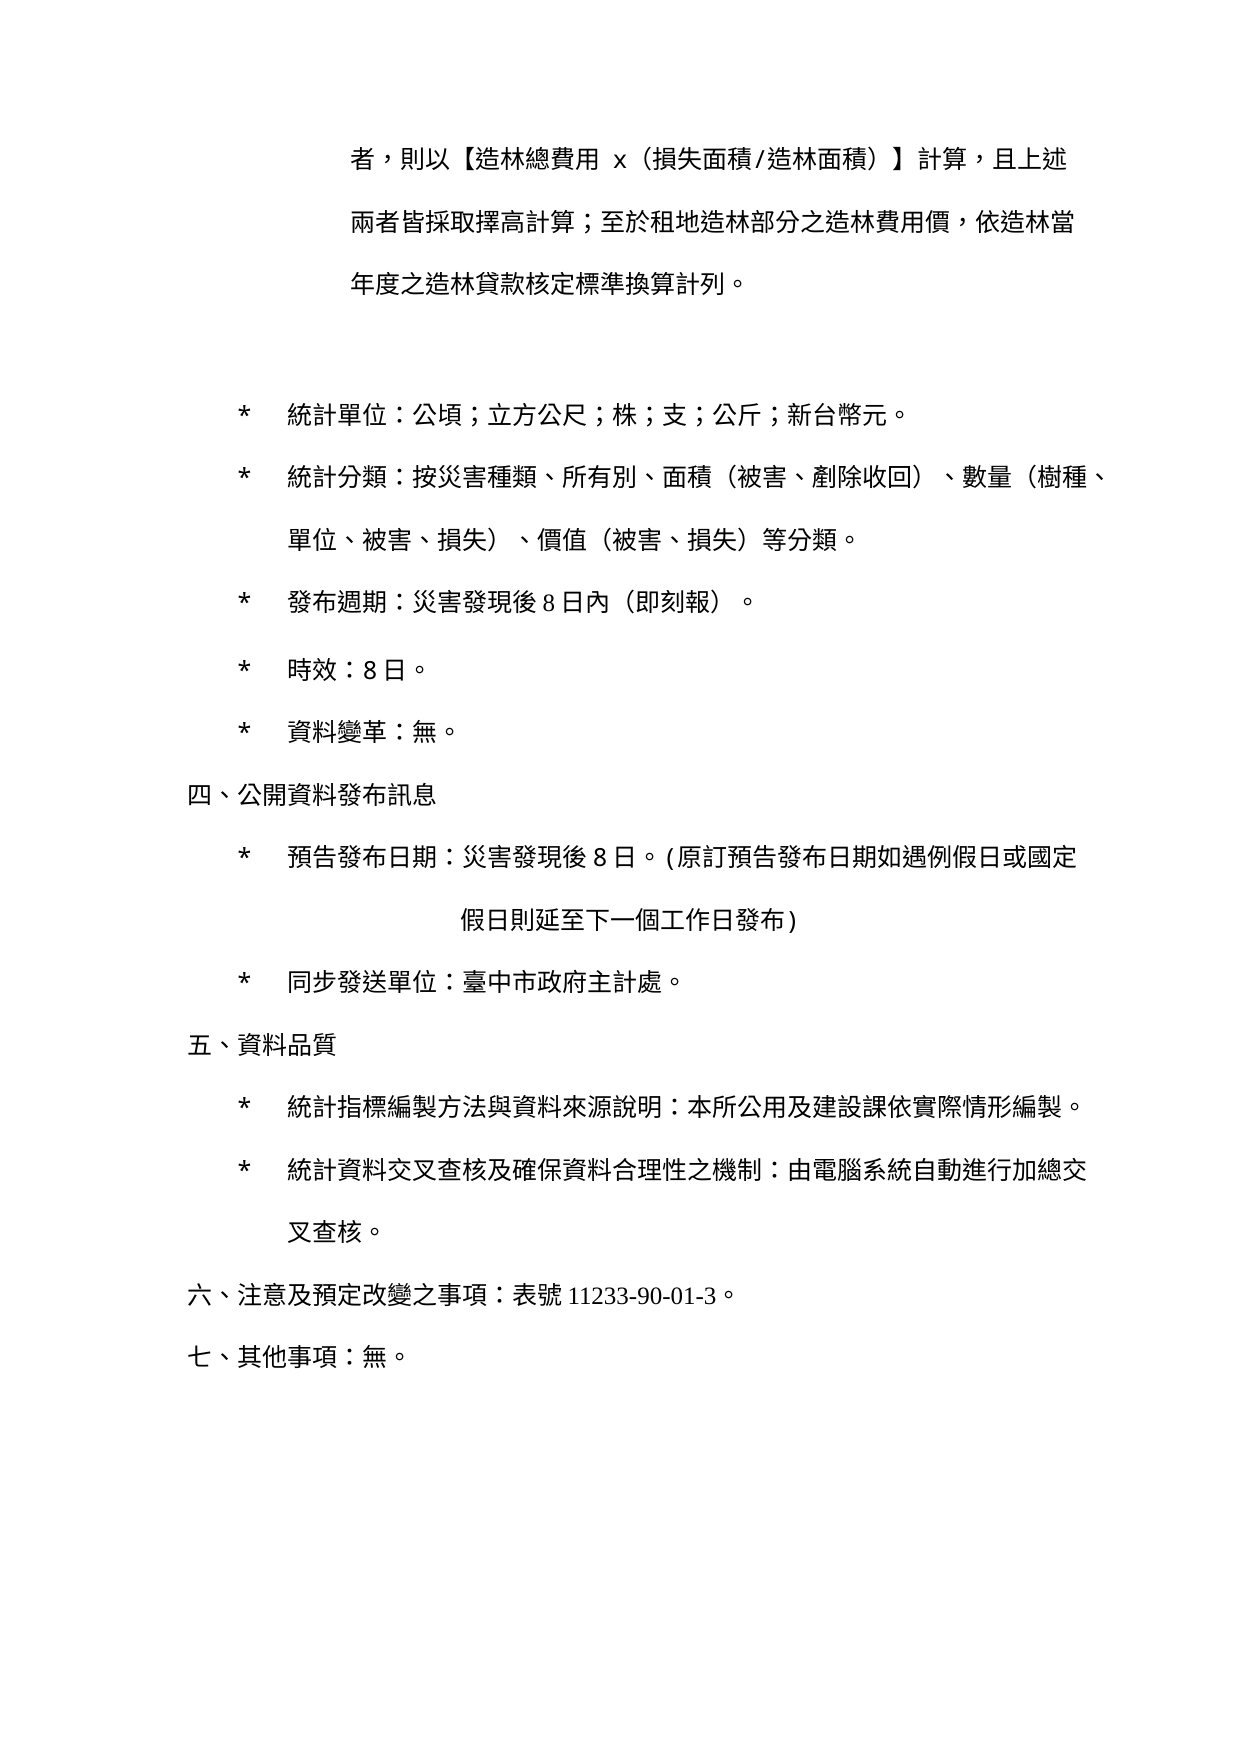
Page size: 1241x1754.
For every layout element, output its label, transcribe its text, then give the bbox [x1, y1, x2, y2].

list 同步發送單位：臺中市政府主計處。 [237, 939, 1087, 1002]
list 統計指標編製方法與資料來源說明：本所公用及建設課依實際情形編製。 [237, 1064, 1087, 1127]
list 發布週期：災害發現後8日內（即刻報）。 [237, 559, 1087, 622]
list 統計資料交叉查核及確保資料合理性之機制：由電腦系統自動進行加總交叉查核。 [237, 1127, 1087, 1252]
list 預告發布日期：災害發現後8日。(原訂預告發布日期如遇例假日或國定假日則延至下一個工作日發布) [237, 814, 1087, 939]
text 四、公開資料發布訊息 [187, 752, 1087, 814]
list 資料變革：無。 [237, 689, 1087, 752]
list 時效：8日。 [237, 627, 1087, 689]
text 五、資料品質 [187, 1002, 1087, 1064]
text 七、其他事項：無。 [187, 1314, 1087, 1377]
list 統計分類：按災害種類、所有別、面積（被害、剷除收回）、數量（樹種、單位、被害、損失）、價值（被害、損失）等分類。 [237, 434, 1087, 559]
text 六、注意及預定改變之事項：表號11233-90-01-3。 [187, 1252, 1087, 1314]
text 者，則以【造林總費用 x（損失面積/造林面積）】計算，且上述兩者皆採取擇高計算；至於租地造林部分之造林費用價，依造林當年度之造林貸款核定標準換算計列。 [290, 116, 1087, 304]
list 統計單位：公頃；立方公尺；株；支；公斤；新台幣元。 [237, 372, 1087, 434]
